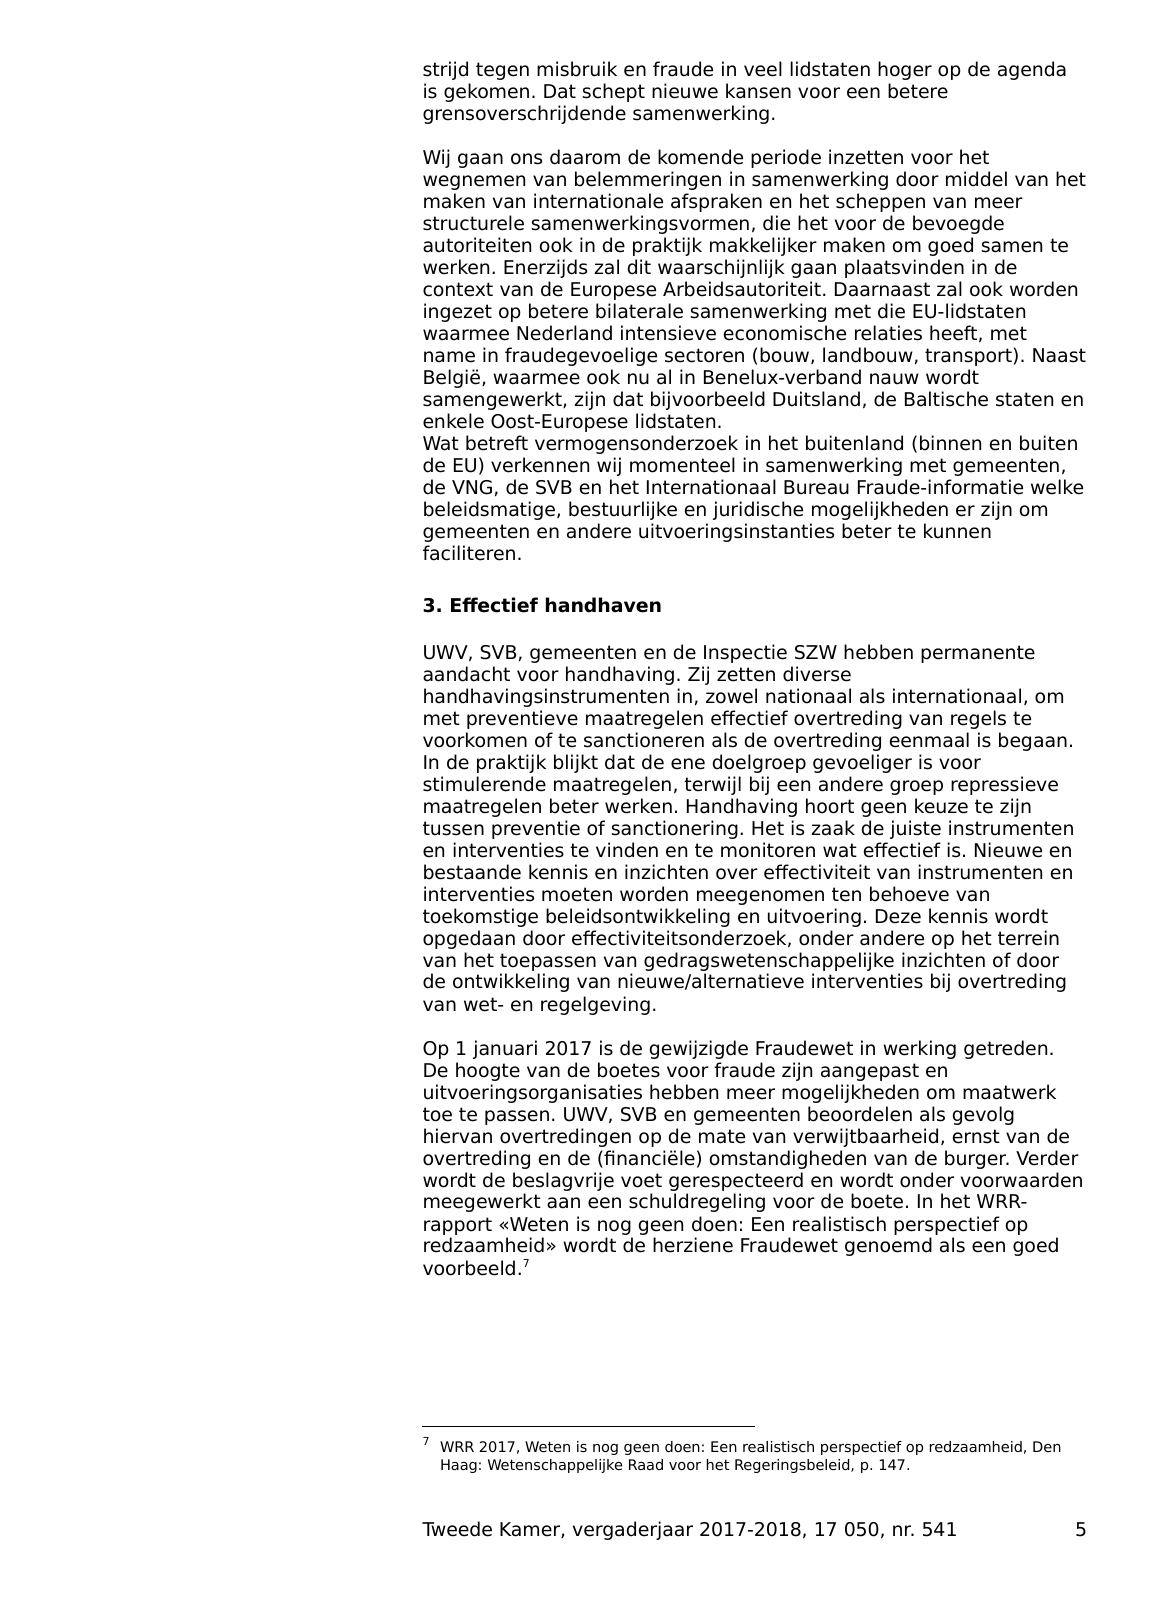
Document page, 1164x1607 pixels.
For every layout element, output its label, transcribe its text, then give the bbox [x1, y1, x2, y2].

text Op 1 januari 2017 is de gewijzigde Fraudewet in werking getreden. De hoogte van de boetes voor fraude zijn aangepast en uitvoeringsorganisaties hebben meer mogelijkheden om maatwerk toe te passen. UWV, SVB en gemeenten beoordelen als gevolg hiervan overtredingen op de mate van verwijtbaarheid, ernst van de overtreding en de (financiële) omstandigheden van de burger. Verder wordt de beslagvrije voet gerespecteerd en wordt onder voorwaarden meegewerkt aan een schuldregeling voor de boete. In het WRR-rapport «Weten is nog geen doen: Een realistisch perspectief op redzaamheid» wordt de herziene Fraudewet genoemd als een goed voorbeeld. [422, 1038, 1087, 1279]
text UWV, SVB, gemeenten en de Inspectie SZW hebben permanente aandacht voor handhaving. Zij zetten diverse handhavingsinstrumenten in, zowel nationaal als internationaal, om met preventieve maatregelen effectief overtreding van regels te voorkomen of te sanctioneren als de overtreding eenmaal is begaan. In de praktijk blijkt dat de ene doelgroep gevoeliger is voor stimulerende maatregelen, terwijl bij een andere groep repressieve maatregelen beter werken. Handhaving hoort geen keuze te zijn tussen preventie of sanctionering. Het is zaak de juiste instrumenten en interventies te vinden en te monitoren wat effectief is. Nieuwe en bestaande kennis en inzichten over effectiviteit van instrumenten en interventies moeten worden meegenomen ten behoeve van toekomstige beleidsontwikkeling en uitvoering. Deze kennis wordt opgedaan door effectiviteitsonderzoek, onder andere op het terrein van het toepassen van gedragswetenschappelijke inzichten of door de ontwikkeling van nieuwe/alternatieve interventies bij overtreding van wet- en regelgeving. [422, 642, 1087, 1015]
text WRR 2017, Weten is nog geen doen: Een realistisch perspectief op redzaamheid, Den Haag: Wetenschappelijke Raad voor het Regeringsbeleid, p. 147. [422, 1435, 1087, 1474]
text Wat betreft vermogensonderzoek in het buitenland (binnen en buiten de EU) verkennen wij momenteel in samenwerking met gemeenten, de VNG, de SVB en het Internationaal Bureau Fraude-informatie welke beleidsmatige, bestuurlijke en juridische mogelijkheden er zijn om gemeenten en andere uitvoeringsinstanties beter te kunnen faciliteren. [422, 433, 1087, 565]
text Wij gaan ons daarom de komende periode inzetten voor het wegnemen van belemmeringen in samenwerking door middel van het maken van internationale afspraken en het scheppen van meer structurele samenwerkingsvormen, die het voor de bevoegde autoriteiten ook in de praktijk makkelijker maken om goed samen te werken. Enerzijds zal dit waarschijnlijk gaan plaatsvinden in de context van de Europese Arbeidsautoriteit. Daarnaast zal ook worden ingezet op betere bilaterale samenwerking met die EU-lidstaten waarmee Nederland intensieve economische relaties heeft, met name in fraudegevoelige sectoren (bouw, landbouw, transport). Naast België, waarmee ook nu al in Benelux-verband nauw wordt samengewerkt, zijn dat bijvoorbeeld Duitsland, de Baltische staten en enkele Oost-Europese lidstaten. [422, 147, 1087, 433]
text strijd tegen misbruik en fraude in veel lidstaten hoger op de agenda is gekomen. Dat schept nieuwe kansen voor een betere grensoverschrijdende samenwerking. [422, 59, 1087, 125]
subtitle 3. Effectief handhaven [422, 595, 1087, 617]
